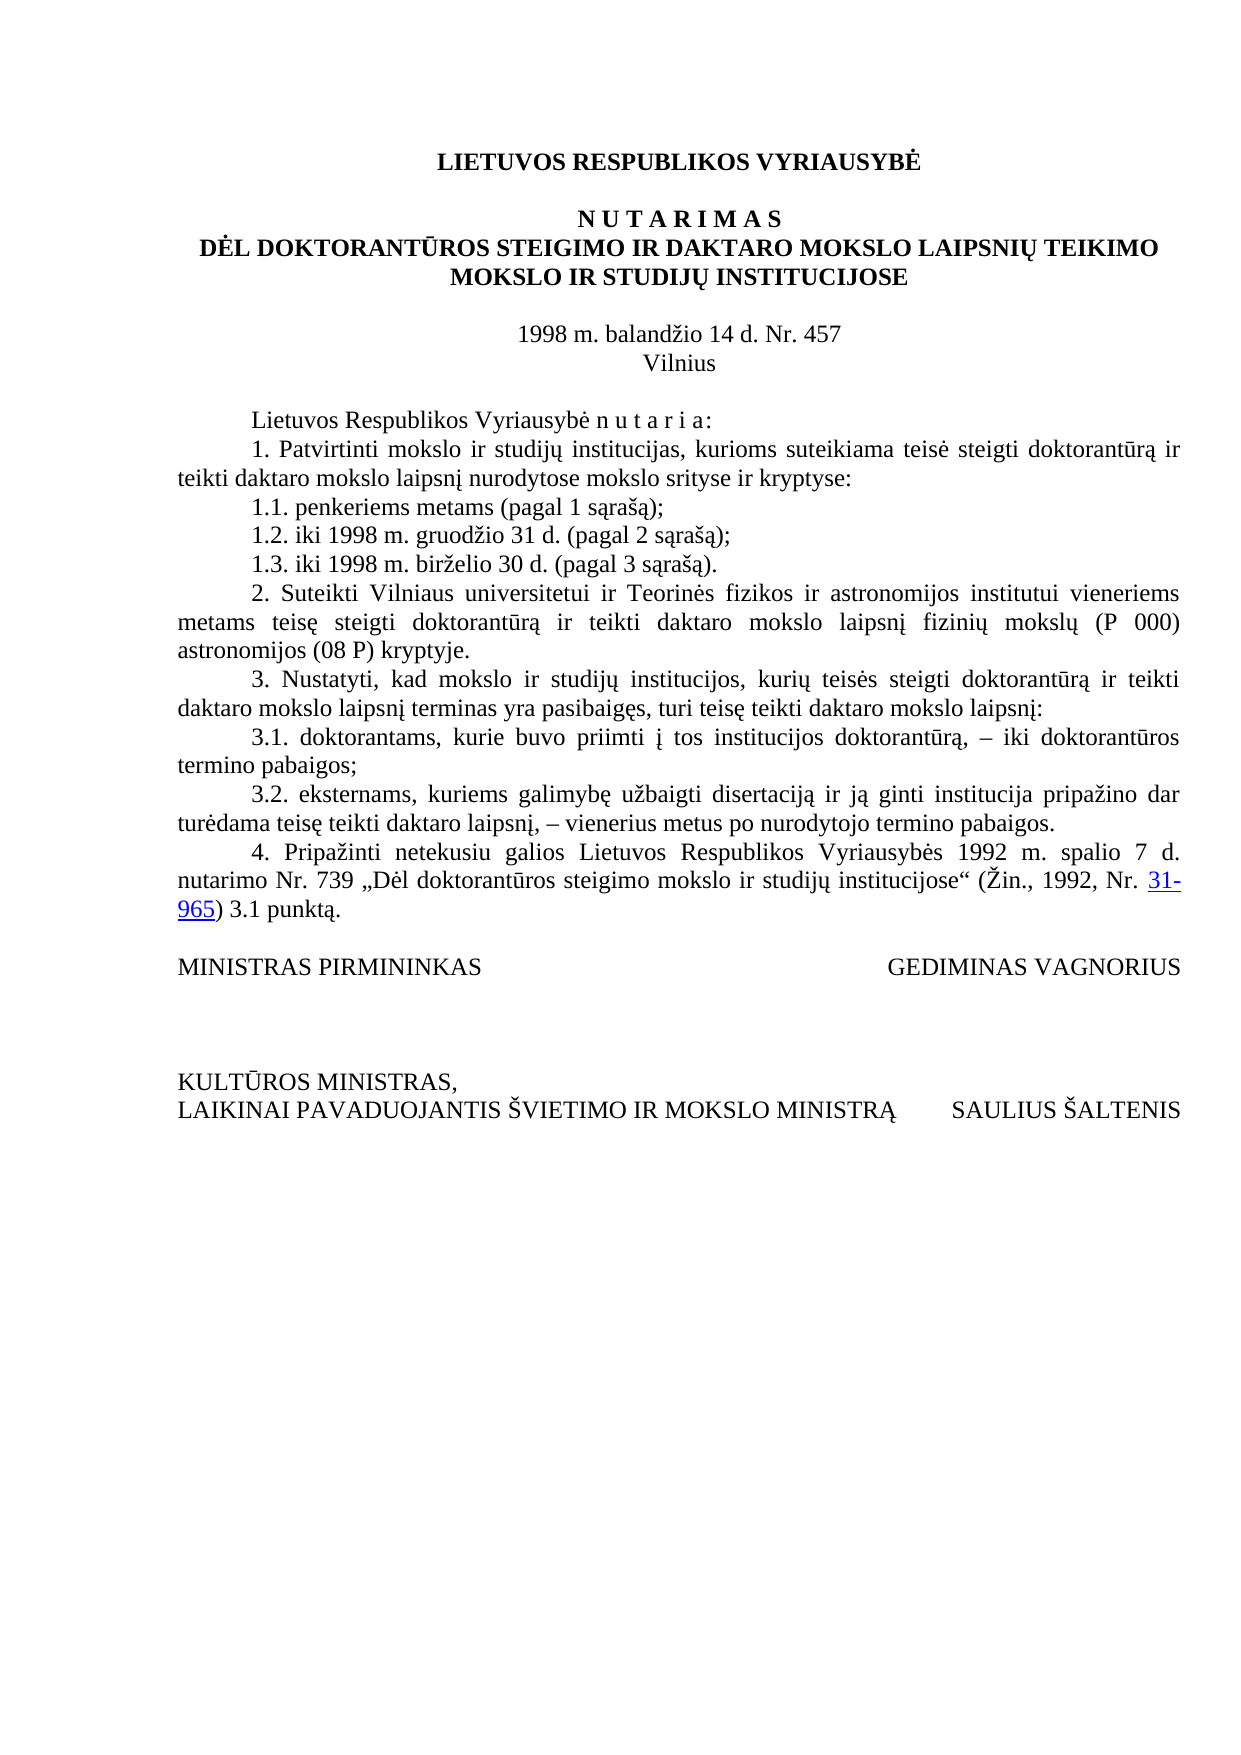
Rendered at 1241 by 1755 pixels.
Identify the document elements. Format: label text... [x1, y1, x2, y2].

text laikinai pavaduojantis švietimo ir mokslo ministrą Saulius Šaltenis [177, 1096, 1181, 1124]
text 3.1. doktorantams, kurie buvo priimti į tos institucijos doktorantūrą, – iki doktorantūros termino pabaigos; [177, 722, 1181, 779]
text 1.2. iki 1998 m. gruodžio 31 d. (pagal 2 sąrašą); [177, 521, 1181, 549]
text 1998 m. balandžio 14 d. Nr. 457 [177, 319, 1181, 348]
text Kultūros ministras, [177, 1067, 1181, 1096]
text 2. Suteikti Vilniaus universitetui ir Teorinės fizikos ir astronomijos institutui vieneriems metams teisę steigti doktorantūrą ir teikti daktaro mokslo laipsnį fizinių mokslų (P 000) astronomijos (08 P) kryptyje. [177, 578, 1181, 664]
text 1.1. penkeriems metams (pagal 1 sąrašą); [177, 492, 1181, 521]
text 1.3. iki 1998 m. birželio 30 d. (pagal 3 sąrašą). [177, 549, 1181, 578]
text 3. Nustatyti, kad mokslo ir studijų institucijos, kurių teisės steigti doktorantūrą ir teikti daktaro mokslo laipsnį terminas yra pasibaigęs, turi teisę teikti daktaro mokslo laipsnį: [177, 664, 1181, 722]
text 3.2. eksternams, kuriems galimybę užbaigti disertaciją ir ją ginti institucija pripažino dar turėdama teisę teikti daktaro laipsnį, – vienerius metus po nurodytojo termino pabaigos. [177, 779, 1181, 837]
text 1. Patvirtinti mokslo ir studijų institucijas, kurioms suteikiama teisė steigti doktorantūrą ir teikti daktaro mokslo laipsnį nurodytose mokslo srityse ir kryptyse: [177, 434, 1181, 492]
text DĖL DOKTORANTŪROS STEIGIMO IR DAKTARO MOKSLO LAIPSNIŲ TEIKIMO MOKSLO IR STUDIJŲ INSTITUCIJOSE [177, 233, 1181, 291]
text Vilnius [177, 348, 1181, 377]
text N U T A R I M A S [177, 204, 1181, 233]
text Ministras Pirmininkas Gediminas Vagnorius [177, 952, 1181, 981]
text LIETUVOS RESPUBLIKOS VYRIAUSYBĖ [177, 147, 1181, 176]
text 4. Pripažinti netekusiu galios Lietuvos Respublikos Vyriausybės 1992 m. spalio 7 d. nutarimo Nr. 739 „Dėl doktorantūros steigimo mokslo ir studijų institucijose“ (Žin., 1992, Nr. 31-965) 3.1 punktą. [177, 837, 1181, 923]
text Lietuvos Respublikos Vyriausybė nutaria: [177, 406, 1181, 434]
